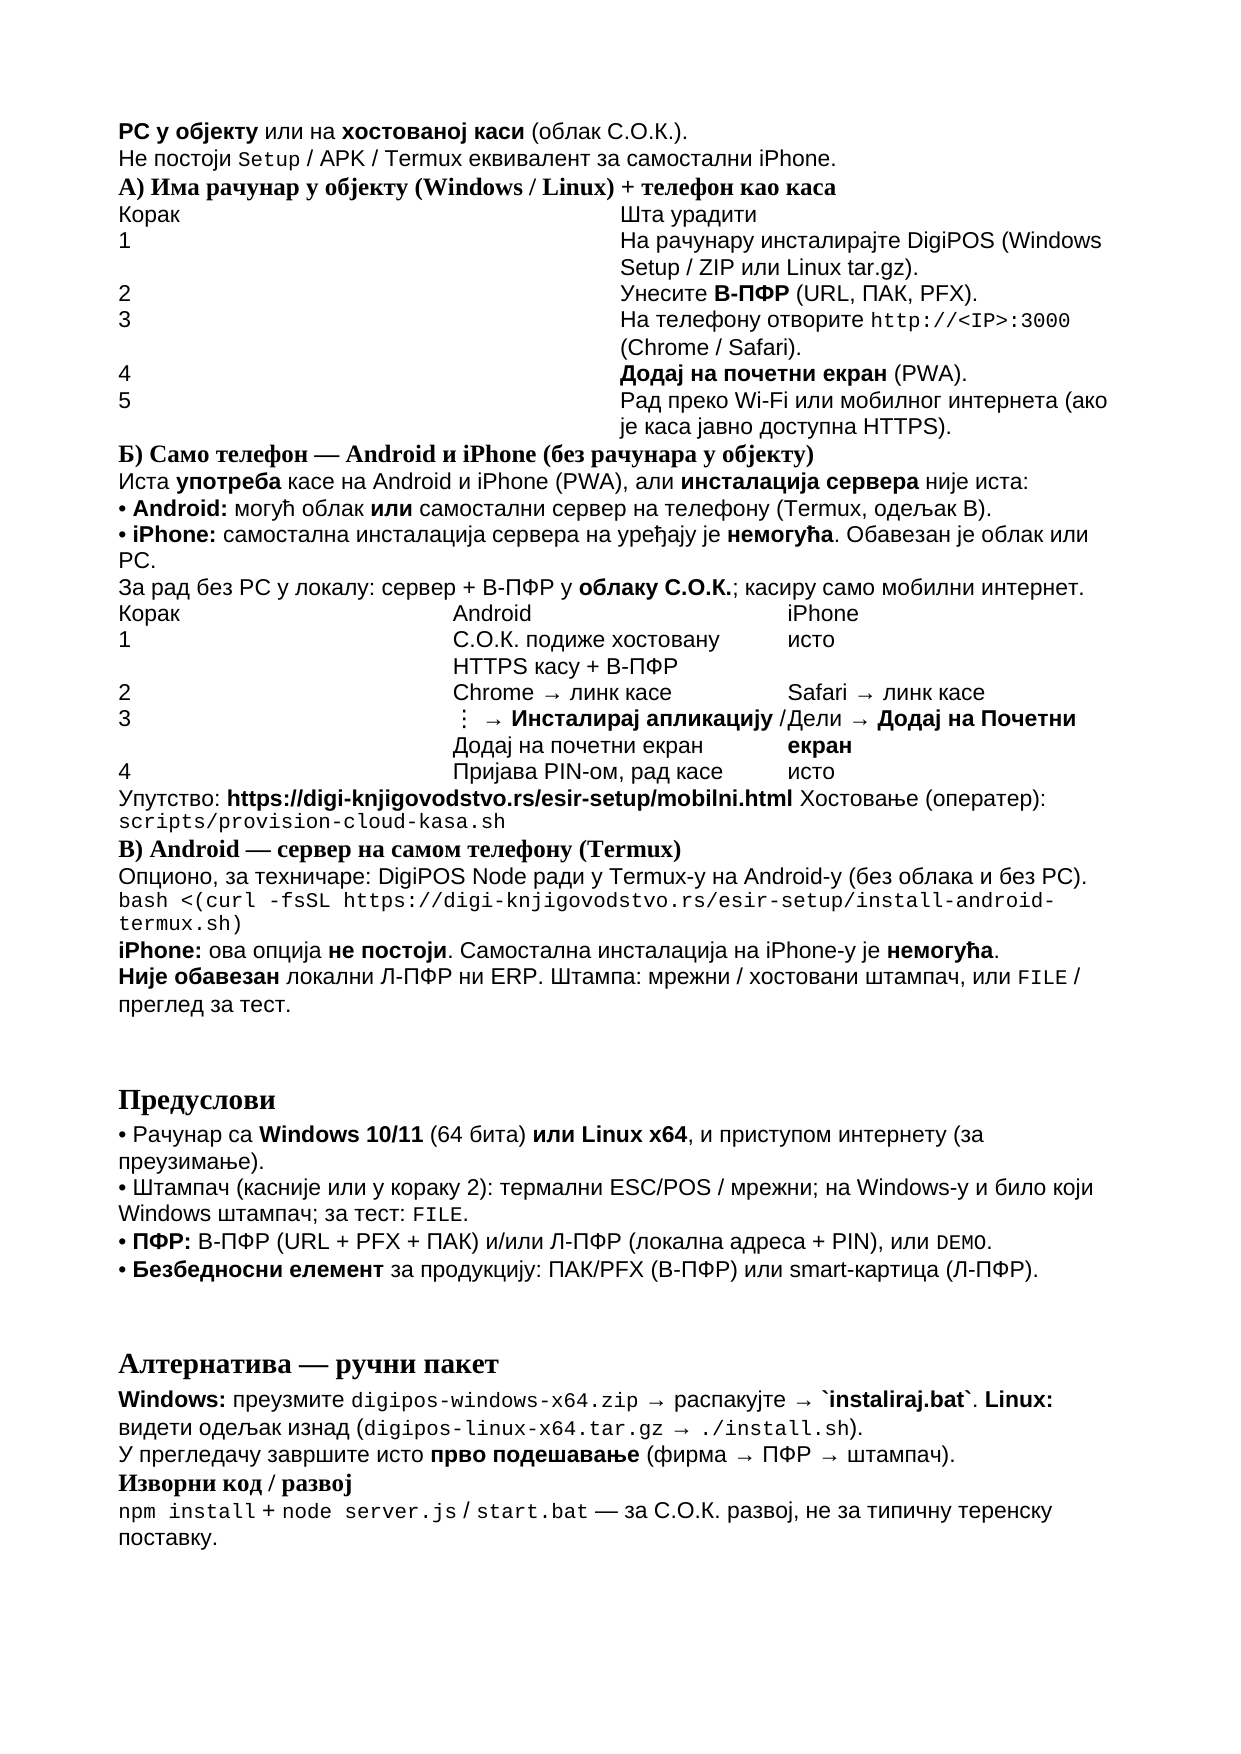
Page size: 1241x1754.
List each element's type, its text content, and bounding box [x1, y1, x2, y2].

table_cell 1 [118, 227, 620, 280]
table_cell 3 [118, 705, 453, 758]
text iPhone: ова опција не постоји. Самостална инсталација на iPhone-у је немогућа. [118, 937, 1122, 963]
text Иста употреба касе на Android и iPhone (PWA), али инсталација сервера није иста: [118, 468, 1122, 494]
text • Безбедносни елемент за продукцију: ПАК/PFX (В-ПФР) или smart-картица (Л-ПФР). [118, 1256, 1122, 1282]
table_cell исто [788, 758, 1122, 784]
subtitle В) Android — сервер на самом телефону (Termux) [118, 834, 1122, 863]
text Не постоји Setup / APK / Termux еквивалент за самостални iPhone. [118, 144, 1122, 172]
text Опционо, за техничаре: DigiPOS Node ради у Termux-у на Android-у (без облака и без PC). bash <(curl -fsSL https://digi-knjigovodstvo.rs/esir-setup/install-android-termux.sh) [118, 863, 1122, 937]
text За рад без PC у локалу: сервер + В‑ПФР у облаку С.О.К.; касиру само мобилни интернет. [118, 574, 1122, 600]
table_cell 3 [118, 306, 620, 360]
table_cell Пријава PIN-ом, рад касе [453, 758, 787, 784]
table_cell 2 [118, 280, 620, 306]
table_header Корак [118, 201, 620, 227]
table_cell 2 [118, 679, 453, 705]
table_header Шта урадити [620, 201, 1122, 227]
subtitle Алтернатива — ручни пакет [118, 1347, 1122, 1380]
text • Android: могућ облак или самостални сервер на телефону (Termux, одељак В). [118, 494, 1122, 521]
table_cell Унесите В‑ПФР (URL, ПАК, PFX). [620, 280, 1122, 306]
text Упутство: https://digi-knjigovodstvo.rs/esir-setup/mobilni.html Хостовање (оператер): scripts/provision-cloud-kasa.sh [118, 784, 1122, 834]
table_cell С.О.К. подиже хостовану HTTPS касу + В‑ПФР [453, 626, 787, 679]
table_cell На рачунару инсталирајте DigiPOS (Windows Setup / ZIP или Linux tar.gz). [620, 227, 1122, 280]
table_cell ⋮ → Инсталирај апликацију / Додај на почетни екран [453, 705, 787, 758]
table_cell 1 [118, 626, 453, 679]
table_cell Chrome → линк касе [453, 679, 787, 705]
text • iPhone: самостална инсталација сервера на уређају је немогућа. Обавезан је облак или PC. [118, 521, 1122, 574]
text • Рачунар са Windows 10/11 (64 бита) или Linux x64, и приступом интернету (за преузимање). [118, 1121, 1122, 1174]
subtitle Предуслови [118, 1082, 1122, 1115]
table_header Android [453, 600, 787, 626]
text npm install + node server.js / start.bat — за С.О.К. развој, не за типичну теренску поставку. [118, 1497, 1122, 1551]
table_cell Додај на почетни екран (PWA). [620, 360, 1122, 387]
text • Штампач (касније или у кораку 2): термални ESC/POS / мрежни; на Windows-у и било који Windows штампач; за тест: FILE. [118, 1174, 1122, 1228]
subtitle А) Има рачунар у објекту (Windows / Linux) + телефон као каса [118, 172, 1122, 201]
table_header iPhone [788, 600, 1122, 626]
text У прегледачу завршите исто прво подешавање (фирма → ПФР → штампач). [118, 1441, 1122, 1468]
table_cell 5 [118, 387, 620, 439]
table_cell Рад преко Wi‑Fi или мобилног интернета (ако је каса јавно доступна HTTPS). [620, 387, 1122, 439]
subtitle Изворни код / развој [118, 1468, 1122, 1497]
text • ПФР: В-ПФР (URL + PFX + ПАК) и/или Л-ПФР (локална адреса + PIN), или DEMO. [118, 1228, 1122, 1256]
text Није обавезан локални Л‑ПФР ни ERP. Штампа: мрежни / хостовани штампач, или FILE / преглед за тест. [118, 963, 1122, 1017]
table_cell 4 [118, 360, 620, 387]
text Windows: преузмите digipos-windows-x64.zip → распакујте → `instaliraj.bat`. Linux: видети одељак изнад (digipos-linux-x64.tar.gz → ./install.sh). [118, 1386, 1122, 1441]
table_cell исто [788, 626, 1122, 679]
table_cell Safari → линк касе [788, 679, 1122, 705]
table_cell Дели → Додај на Почетни екран [788, 705, 1122, 758]
subtitle Б) Само телефон — Android и iPhone (без рачунара у објекту) [118, 439, 1122, 468]
table_header Корак [118, 600, 453, 626]
text PC у објекту или на хостованој каси (облак С.О.К.). [118, 118, 1122, 144]
table_cell На телефону отворите http://<IP>:3000 (Chrome / Safari). [620, 306, 1122, 360]
table_cell 4 [118, 758, 453, 784]
